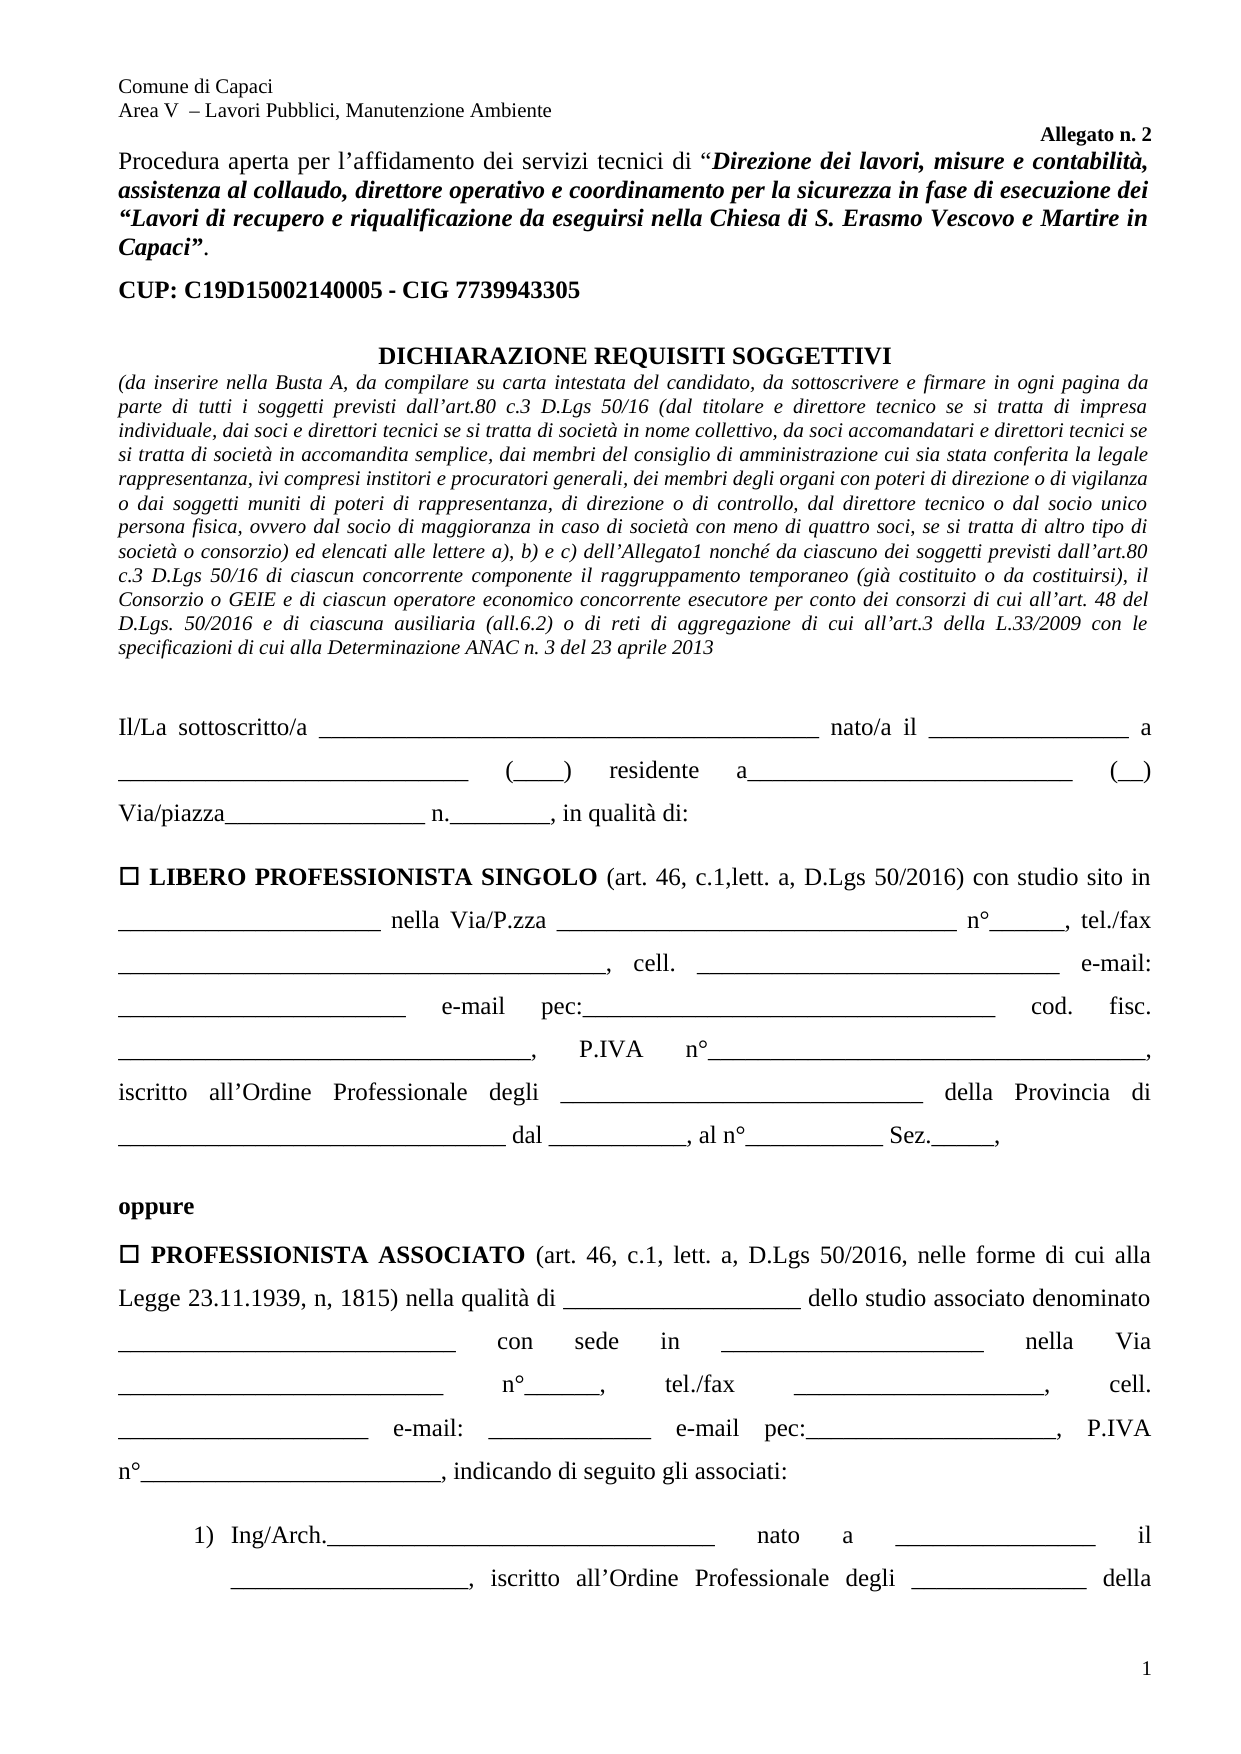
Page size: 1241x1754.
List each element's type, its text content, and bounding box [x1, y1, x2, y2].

text  LIBERO PROFESSIONISTA SINGOLO (art. 46, c.1,lett. a, D.Lgs 50/2016) con studio sito in _____________________ nella Via/P.zza ________________________________ n°______, tel./fax _______________________________________, cell. _____________________________ e-mail: _______________________ e-mail pec:_________________________________ cod. fisc. _________________________________, P.IVA n°___________________________________, iscritto all’Ordine Professionale degli _____________________________ della Provincia di _______________________________ dal ___________, al n°___________ Sez._____, [118, 862, 1152, 1149]
text Procedura aperta per l’affidamento dei servizi tecnici di “Direzione dei lavori, misure e contabilità, assistenza al collaudo, direttore operativo e coordinamento per la sicurezza in fase di esecuzione dei “Lavori di recupero e riqualificazione da eseguirsi nella Chiesa di S. Erasmo Vescovo e Martire in Capaci”. [118, 146, 1152, 261]
text DICHIARAZIONE REQUISITI SOGGETTIVI [118, 341, 1152, 370]
text  PROFESSIONISTA ASSOCIATO (art. 46, c.1, lett. a, D.Lgs 50/2016, nelle forme di cui alla Legge 23.11.1939, n, 1815) nella qualità di ___________________ dello studio associato denominato ___________________________ con sede in _____________________ nella Via __________________________ n°______, tel./fax ____________________, cell. ____________________ e-mail: _____________ e-mail pec:____________________, P.IVA n°________________________, indicando di seguito gli associati: [118, 1240, 1152, 1484]
text (da inserire nella Busta A, da compilare su carta intestata del candidato, da sottoscrivere e firmare in ogni pagina da parte di tutti i soggetti previsti dall’art.80 c.3 D.Lgs 50/16 (dal titolare e direttore tecnico se si tratta di impresa individuale, dai soci e direttori tecnici se si tratta di società in nome collettivo, da soci accomandatari e direttori tecnici se si tratta di società in accomandita semplice, dai membri del consiglio di amministrazione cui sia stata conferita la legale rappresentanza, ivi compresi institori e procuratori generali, dei membri degli organi con poteri di direzione o di vigilanza o dai soggetti muniti di poteri di rappresentanza, di direzione o di controllo, dal direttore tecnico o dal socio unico persona fisica, ovvero dal socio di maggioranza in caso di società con meno di quattro soci, se si tratta di altro tipo di società o consorzio) ed elencati alle lettere a), b) e c) dell’Allegato1 nonché da ciascuno dei soggetti previsti dall’art.80 c.3 D.Lgs 50/16 di ciascun concorrente componente il raggruppamento temporaneo (già costituito o da costituirsi), il Consorzio o GEIE e di ciascun operatore economico concorrente esecutore per conto dei consorzi di cui all’art. 48 del D.Lgs. 50/2016 e di ciascuna ausiliaria (all.6.2) o di reti di aggregazione di cui all’art.3 della L.33/2009 con le specificazioni di cui alla Determinazione ANAC n. 3 del 23 aprile 2013 [118, 370, 1152, 659]
text CUP: C19D15002140005 - CIG 7739943305 [118, 273, 1152, 305]
text oppure [118, 1191, 1152, 1219]
list Ing/Arch._______________________________ nato a ________________ il ___________________, iscritto all’Ordine Professionale degli ______________ della [193, 1520, 1152, 1592]
text Il/La sottoscritto/a ________________________________________ nato/a il ________________ a ____________________________ (____) residente a__________________________ (__) Via/piazza________________ n.________, in qualità di: [118, 712, 1152, 827]
